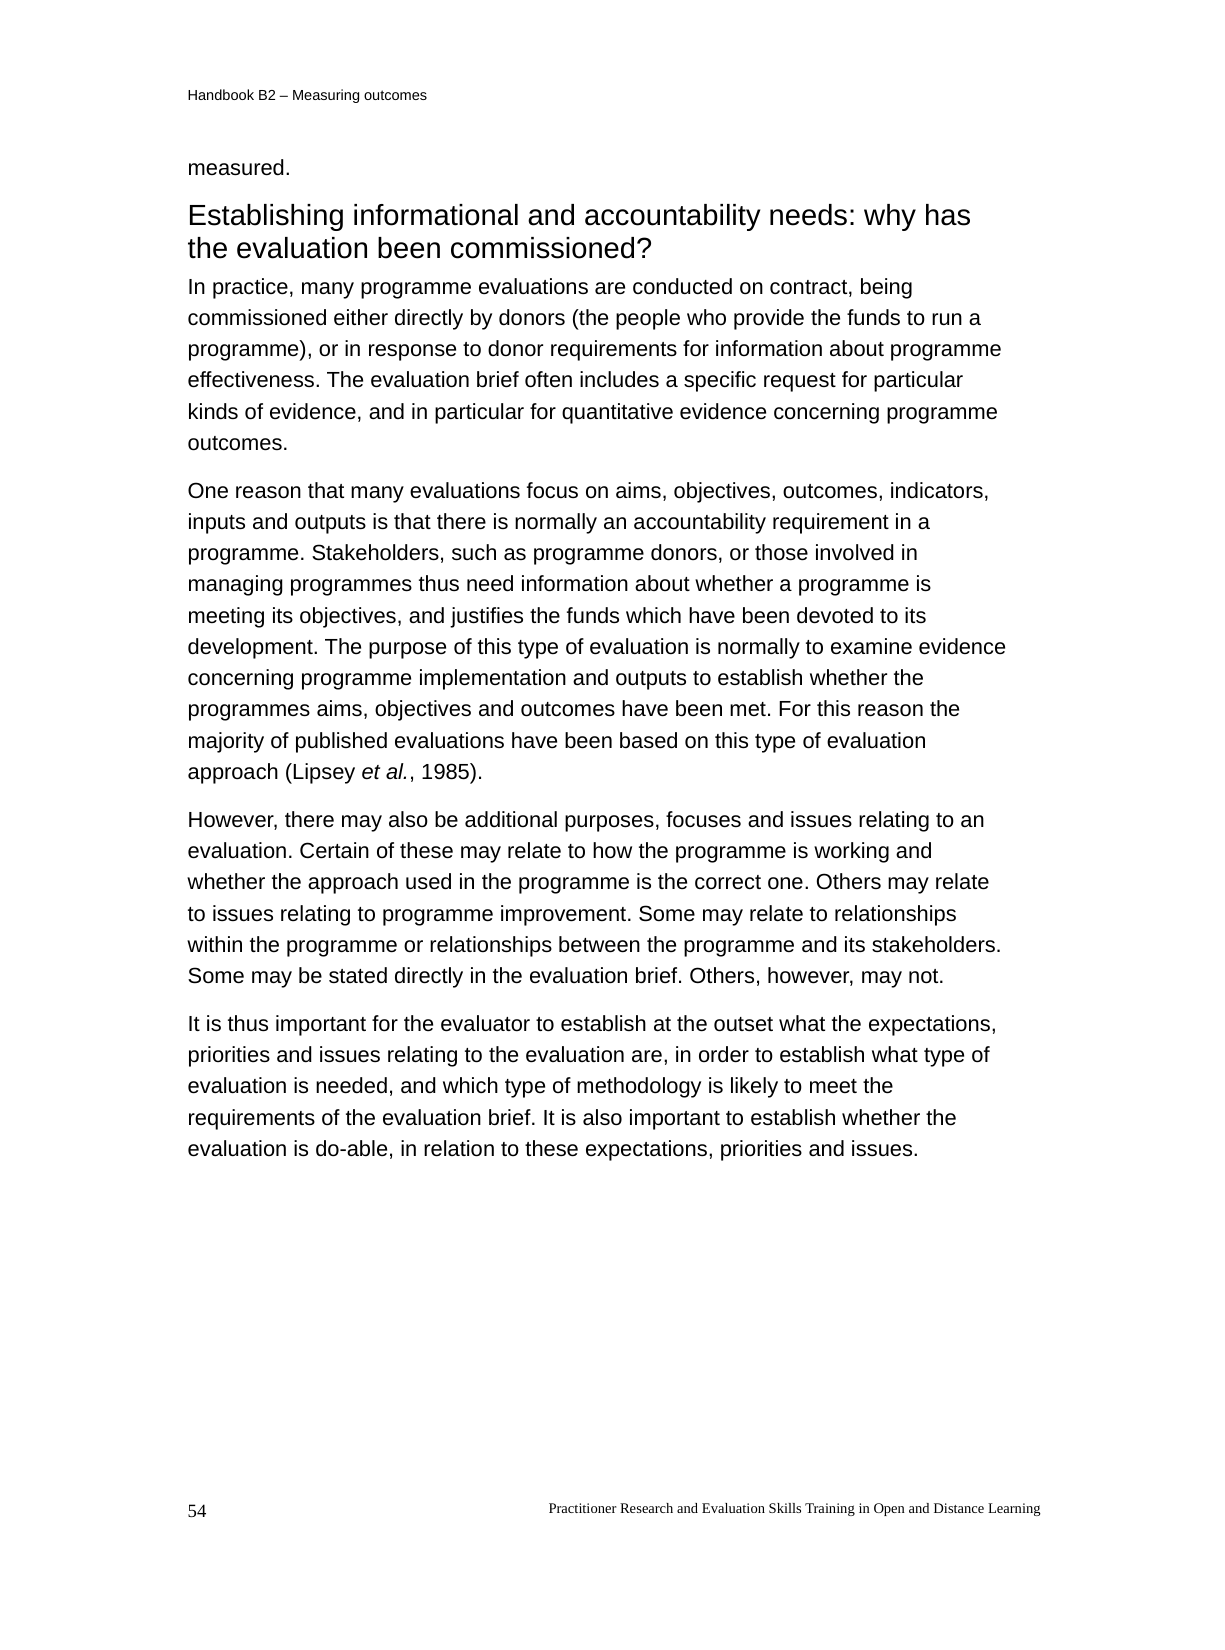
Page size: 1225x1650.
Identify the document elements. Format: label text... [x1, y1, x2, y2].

text It is thus important for the evaluator to establish at the outset what the expectations, priorities and issues relating to the evaluation are, in order to establish what type of evaluation is needed, and which type of methodology is likely to meet the requirements of the evaluation brief. It is also important to establish whether the evaluation is do-able, in relation to these expectations, priorities and issues. [187, 1006, 1007, 1162]
text measured. [187, 150, 1007, 181]
text However, there may also be additional purposes, focuses and issues relating to an evaluation. Certain of these may relate to how the programme is working and whether the approach used in the programme is the correct one. Others may relate to issues relating to programme improvement. Some may relate to relationships within the programme or relationships between the programme and its stakeholders. Some may be stated directly in the evaluation brief. Others, however, may not. [187, 802, 1007, 990]
text Establishing informational and accountability needs: why has the evaluation been commissioned? [187, 198, 1007, 265]
text In practice, many programme evaluations are conducted on contract, being commissioned either directly by donors (the people who provide the funds to run a programme), or in response to donor requirements for information about programme effectiveness. The evaluation brief often includes a specific request for particular kinds of evidence, and in particular for quantitative evidence concerning programme outcomes. [187, 269, 1007, 457]
text One reason that many evaluations focus on aims, objectives, outcomes, indicators, inputs and outputs is that there is normally an accountability requirement in a programme. Stakeholders, such as programme donors, or those involved in managing programmes thus need information about whether a programme is meeting its objectives, and justifies the funds which have been devoted to its development. The purpose of this type of evaluation is normally to examine evidence concerning programme implementation and outputs to establish whether the programmes aims, objectives and outcomes have been met. For this reason the majority of published evaluations have been based on this type of evaluation approach (Lipsey et al., 1985). [187, 473, 1007, 786]
